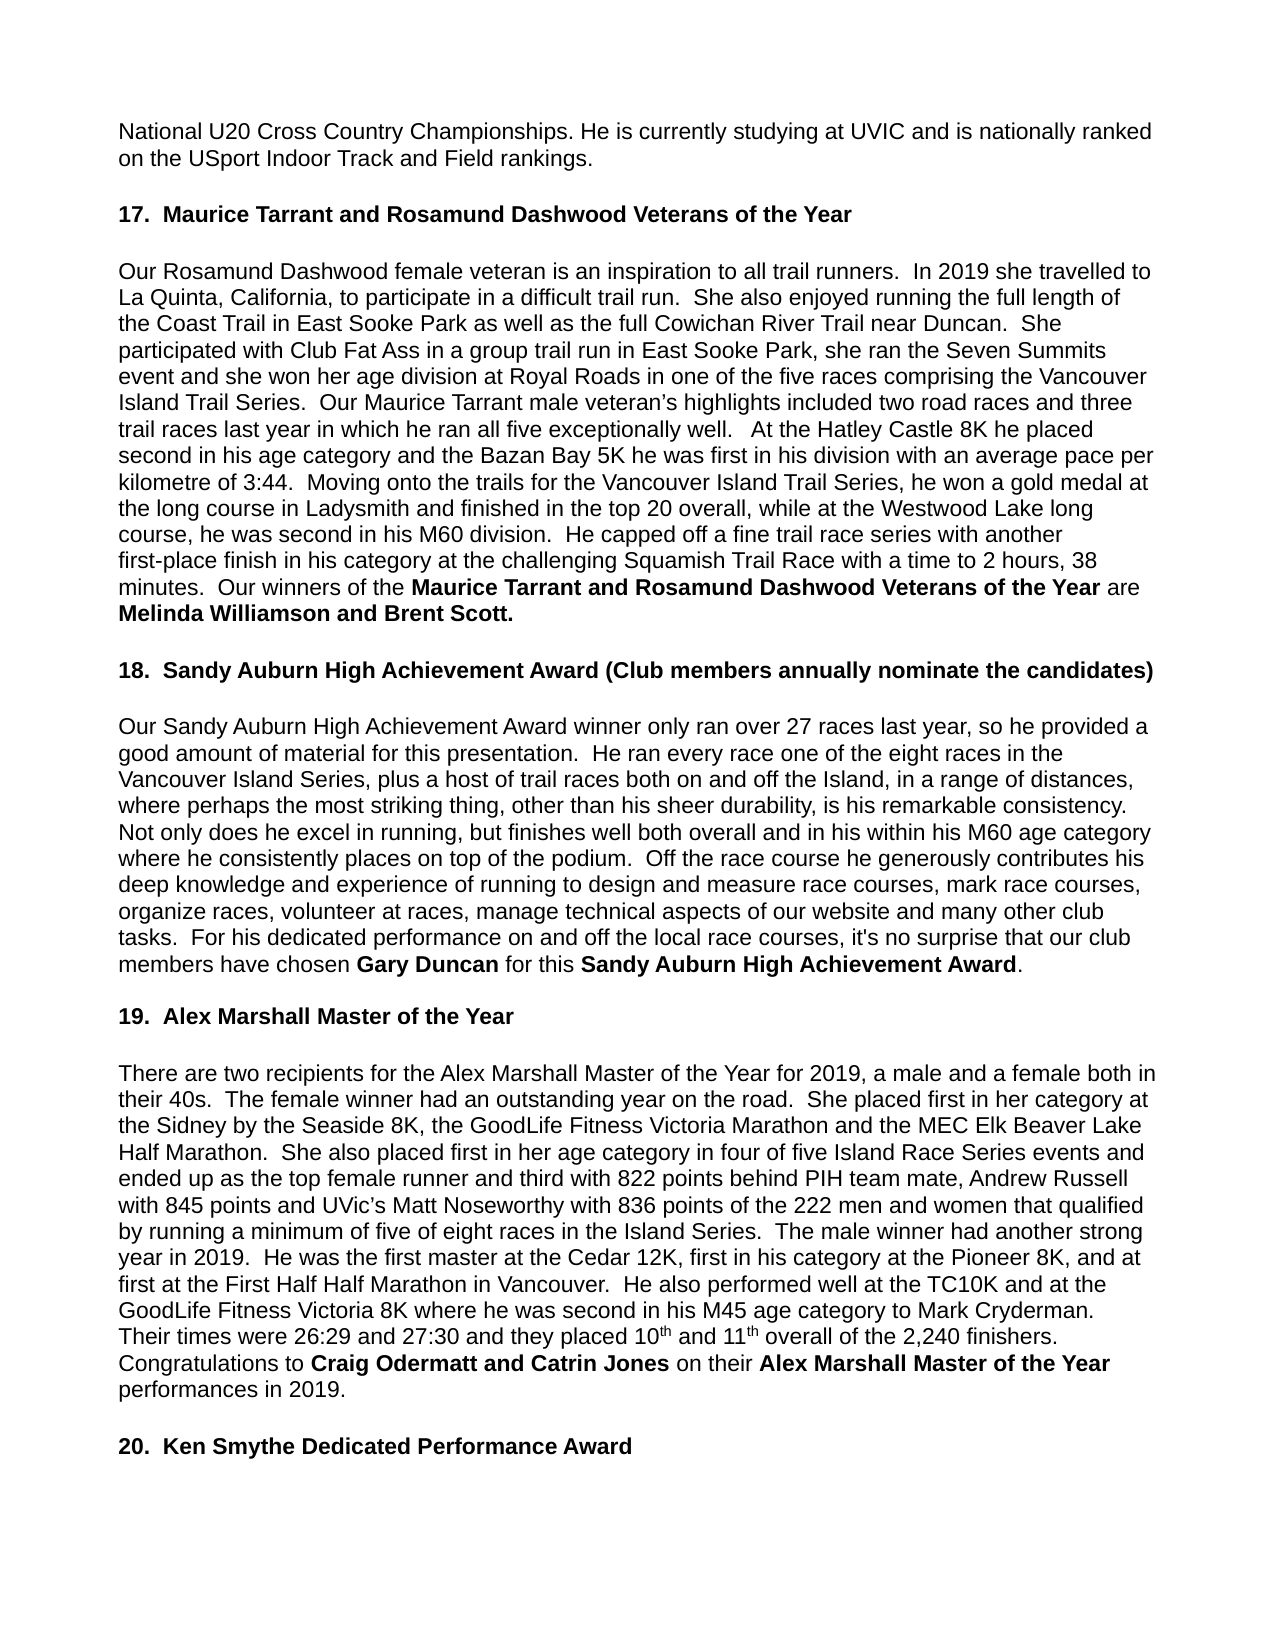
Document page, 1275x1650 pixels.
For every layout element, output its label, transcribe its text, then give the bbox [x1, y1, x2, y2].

text 17. Maurice Tarrant and Rosamund Dashwood Veterans of the Year [118, 201, 1157, 227]
text 20. Ken Smythe Dedicated Performance Award [118, 1433, 1157, 1459]
text 18. Sandy Auburn High Achievement Award (Club members annually nominate the candidates) [118, 657, 1157, 683]
text Our Sandy Auburn High Achievement Award winner only ran over 27 races last year, so he provided a good amount of material for this presentation. He ran every race one of the eight races in the Vancouver Island Series, plus a host of trail races both on and off the Island, in a range of distances, where perhaps the most striking thing, other than his sheer durability, is his remarkable consistency. Not only does he excel in running, but finishes well both overall and in his within his M60 age category where he consistently places on top of the podium. Off the race course he generously contributes his deep knowledge and experience of running to design and measure race courses, mark race courses, organize races, volunteer at races, manage technical aspects of our website and many other club tasks. For his dedicated performance on and off the local race courses, it's no surprise that our club members have chosen Gary Duncan for this Sandy Auburn High Achievement Award. [118, 713, 1157, 977]
text Our Rosamund Dashwood female veteran is an inspiration to all trail runners. In 2019 she travelled to La Quinta, California, to participate in a difficult trail run. She also enjoyed running the full length of the Coast Trail in East Sooke Park as well as the full Cowichan River Trail near Duncan. She participated with Club Fat Ass in a group trail run in East Sooke Park, she ran the Seven Summits event and she won her age division at Royal Roads in one of the five races comprising the Vancouver Island Trail Series. Our Maurice Tarrant male veteran’s highlights included two road races and three trail races last year in which he ran all five exceptionally well. At the Hatley Castle 8K he placed second in his age category and the Bazan Bay 5K he was first in his division with an average pace per kilometre of 3:44. Moving onto the trails for the Vancouver Island Trail Series, he won a gold medal at the long course in Ladysmith and finished in the top 20 overall, while at the Westwood Lake long course, he was second in his M60 division. He capped off a fine trail race series with another [118, 258, 1157, 547]
text There are two recipients for the Alex Marshall Master of the Year for 2019, a male and a female both in their 40s. The female winner had an outstanding year on the road. She placed first in her category at the Sidney by the Seaside 8K, the GoodLife Fitness Victoria Marathon and the MEC Elk Beaver Lake Half Marathon. She also placed first in her age category in four of five Island Race Series events and ended up as the top female runner and third with 822 points behind PIH team mate, Andrew Russell with 845 points and UVic’s Matt Noseworthy with 836 points of the 222 men and women that qualified by running a minimum of five of eight races in the Island Series. The male winner had another strong year in 2019. He was the first master at the Cedar 12K, first in his category at the Pioneer 8K, and at first at the First Half Half Marathon in Vancouver. He also performed well at the TC10K and at the GoodLife Fitness Victoria 8K where he was second in his M45 age category to Mark Cryderman. Their times were 26:29 and 27:30 and they placed 10th and 11th overall of the 2,240 finishers. Congratulations to Craig Odermatt and Catrin Jones on their Alex Marshall Master of the Year performances in 2019. [118, 1060, 1157, 1402]
text 19. Alex Marshall Master of the Year [118, 1003, 1157, 1029]
text National U20 Cross Country Championships. He is currently studying at UVIC and is nationally ranked on the USport Indoor Track and Field rankings. [118, 118, 1157, 171]
text first-place finish in his category at the challenging Squamish Trail Race with a time to 2 hours, 38 minutes. Our winners of the Maurice Tarrant and Rosamund Dashwood Veterans of the Year are Melinda Williamson and Brent Scott. [118, 547, 1157, 627]
